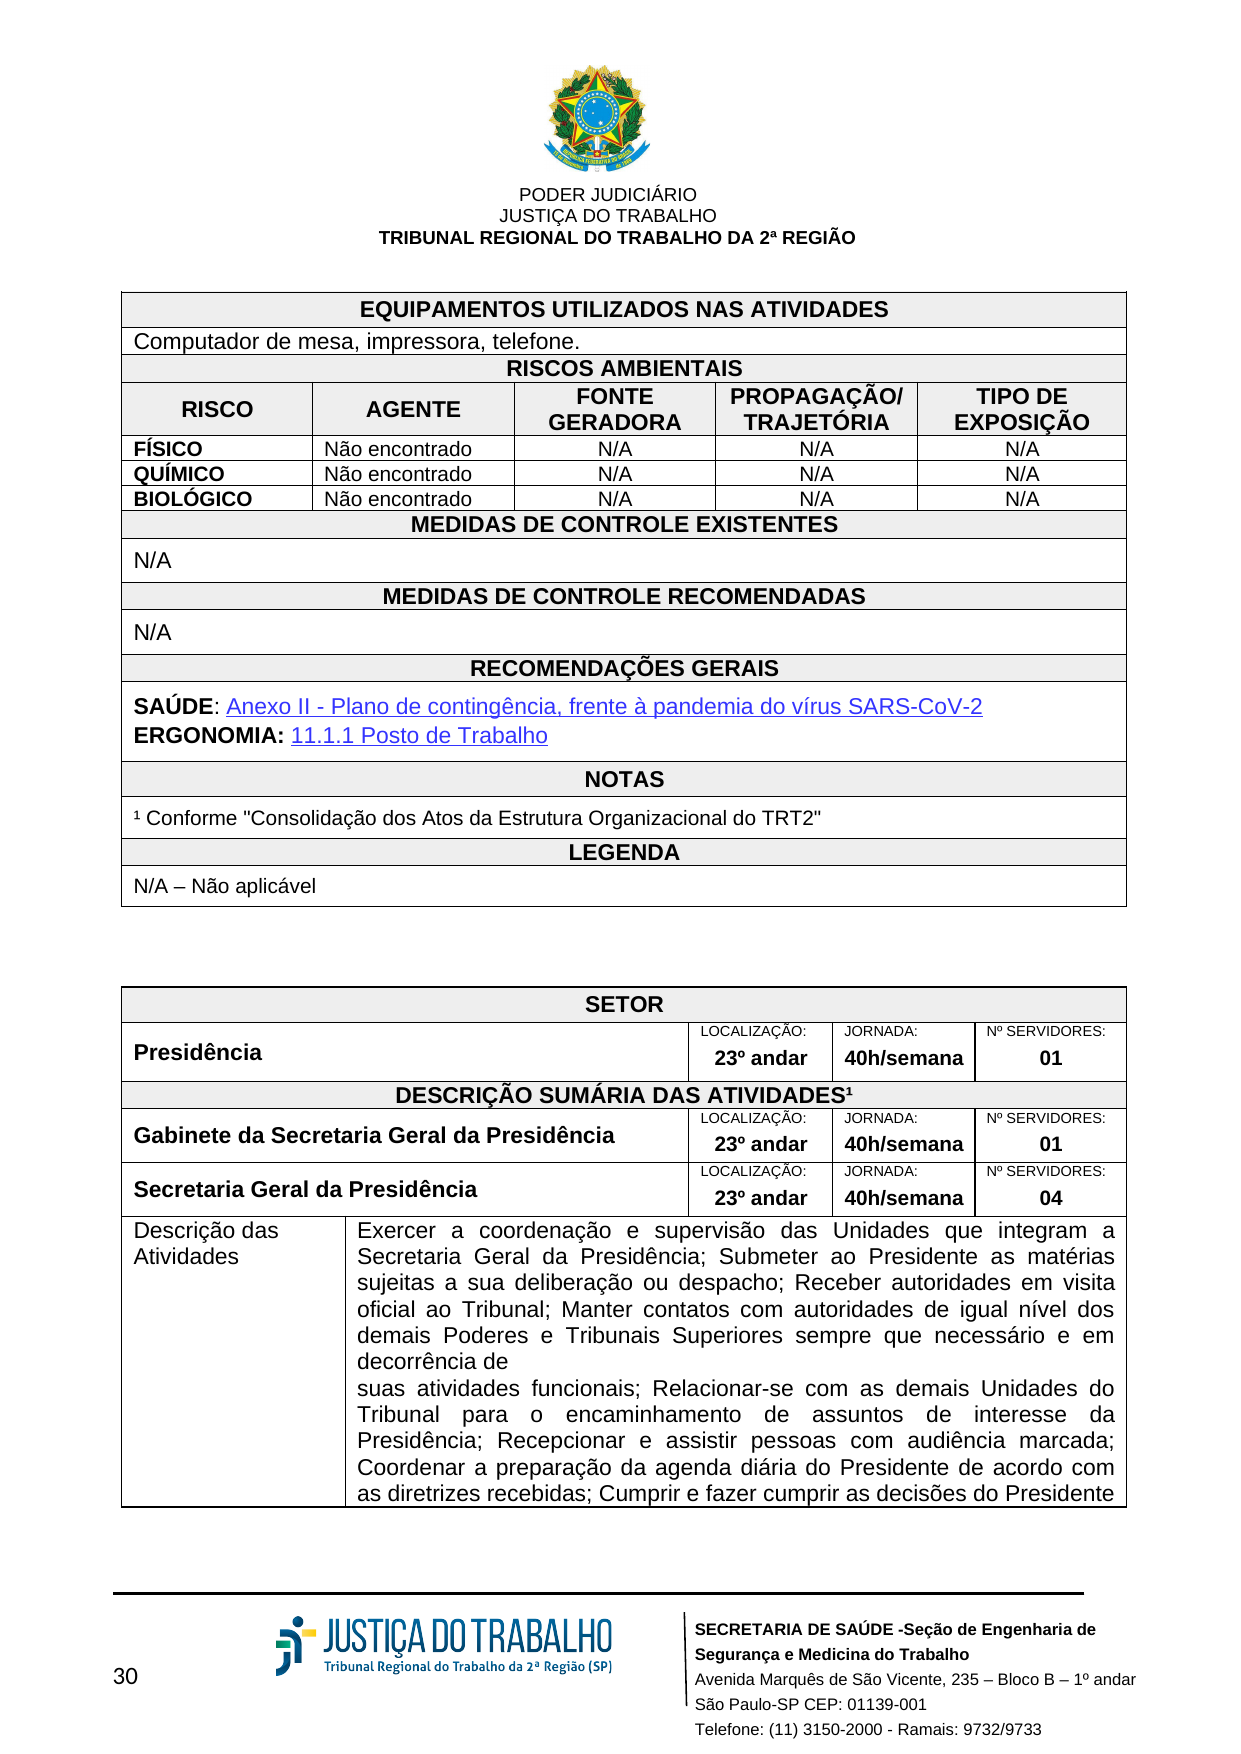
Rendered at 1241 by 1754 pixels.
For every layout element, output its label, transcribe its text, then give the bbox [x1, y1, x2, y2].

table_cell TIPO DE EXPOSIÇÃO [918, 383, 1126, 435]
table_cell FÍSICO [122, 436, 312, 460]
table_cell N/A – Não aplicável [122, 866, 1126, 906]
table_cell SAÚDE: Anexo II - Plano de contingência, frente à pandemia do vírus SARS-CoV-2 ERGONOMIA: 11.1.1 Posto de Trabalho [122, 682, 1126, 761]
table_cell N/A [918, 486, 1126, 510]
table_cell N/A [918, 461, 1126, 485]
table_cell N/A [515, 486, 715, 510]
table_cell JORNADA: 40h/semana [833, 1023, 974, 1081]
table_cell JORNADA: 40h/semana [833, 1109, 974, 1162]
table_cell LOCALIZAÇÃO: 23º andar [689, 1109, 832, 1162]
table_cell N/A [918, 436, 1126, 460]
table_cell Exercer a coordenação e supervisão das Unidades que integram a Secretaria Geral da Presidência; Submeter ao Presidente as matérias sujeitas a sua deliberação ou despacho; Receber autoridades em visita oficial ao Tribunal; Manter contatos com autoridades de igual nível dos demais Poderes e Tribunais Superiores sempre que necessário e em decorrência de suas atividades funcionais; Relacionar-se com as demais Unidades do Tribunal para o encaminhamento de assuntos de interesse da Presidência; Recepcionar e assistir pessoas com audiência marcada; Coordenar a preparação da agenda diária do Presidente de acordo com as diretrizes recebidas; Cumprir e fazer cumprir as decisões do Presidente [346, 1217, 1126, 1506]
table_cell MEDIDAS DE CONTROLE RECOMENDADAS [122, 583, 1126, 609]
table_cell MEDIDAS DE CONTROLE EXISTENTES [122, 511, 1126, 538]
table_cell ¹ Conforme "Consolidação dos Atos da Estrutura Organizacional do TRT2" [122, 797, 1126, 837]
table_cell RECOMENDAÇÕES GERAIS [122, 655, 1126, 681]
table_cell Nº SERVIDORES: 04 [976, 1163, 1126, 1216]
table_cell N/A [515, 461, 715, 485]
table_cell JORNADA: 40h/semana [833, 1163, 974, 1216]
table_header SETOR [122, 988, 1126, 1022]
table_cell Nº SERVIDORES: 01 [976, 1023, 1126, 1081]
table_cell RISCO [122, 383, 312, 435]
table_cell LOCALIZAÇÃO: 23º andar [689, 1163, 832, 1216]
table_cell Não encontrado [313, 461, 514, 485]
table_cell AGENTE [313, 383, 514, 435]
picture [543, 65, 650, 172]
table_cell Não encontrado [313, 436, 514, 460]
table_cell FONTE GERADORA [515, 383, 715, 435]
table_cell Gabinete da Secretaria Geral da Presidência [122, 1109, 688, 1162]
picture [276, 1616, 612, 1676]
table_cell N/A [716, 486, 917, 510]
table_cell N/A [716, 436, 917, 460]
table_cell Presidência [122, 1023, 688, 1081]
table_cell Nº SERVIDORES: 01 [976, 1109, 1126, 1162]
table_cell BIOLÓGICO [122, 486, 312, 510]
table_cell QUÍMICO [122, 461, 312, 485]
table_cell N/A [122, 610, 1126, 654]
table_cell Não encontrado [313, 486, 514, 510]
table_cell RISCOS AMBIENTAIS [122, 355, 1126, 382]
table_cell Secretaria Geral da Presidência [122, 1163, 688, 1216]
table_cell LOCALIZAÇÃO: 23º andar [689, 1023, 832, 1081]
table_cell N/A [716, 461, 917, 485]
table_cell N/A [122, 539, 1126, 582]
table_cell DESCRIÇÃO SUMÁRIA DAS ATIVIDADES¹ [122, 1082, 1126, 1108]
table_cell LEGENDA [122, 839, 1126, 865]
table_cell N/A [515, 436, 715, 460]
table_cell NOTAS [122, 762, 1126, 796]
table_cell PROPAGAÇÃO/ TRAJETÓRIA [716, 383, 917, 435]
table_cell Descrição das Atividades [122, 1217, 345, 1506]
table_cell Computador de mesa, impressora, telefone. [122, 328, 1126, 354]
table_cell EQUIPAMENTOS UTILIZADOS NAS ATIVIDADES [122, 293, 1126, 327]
